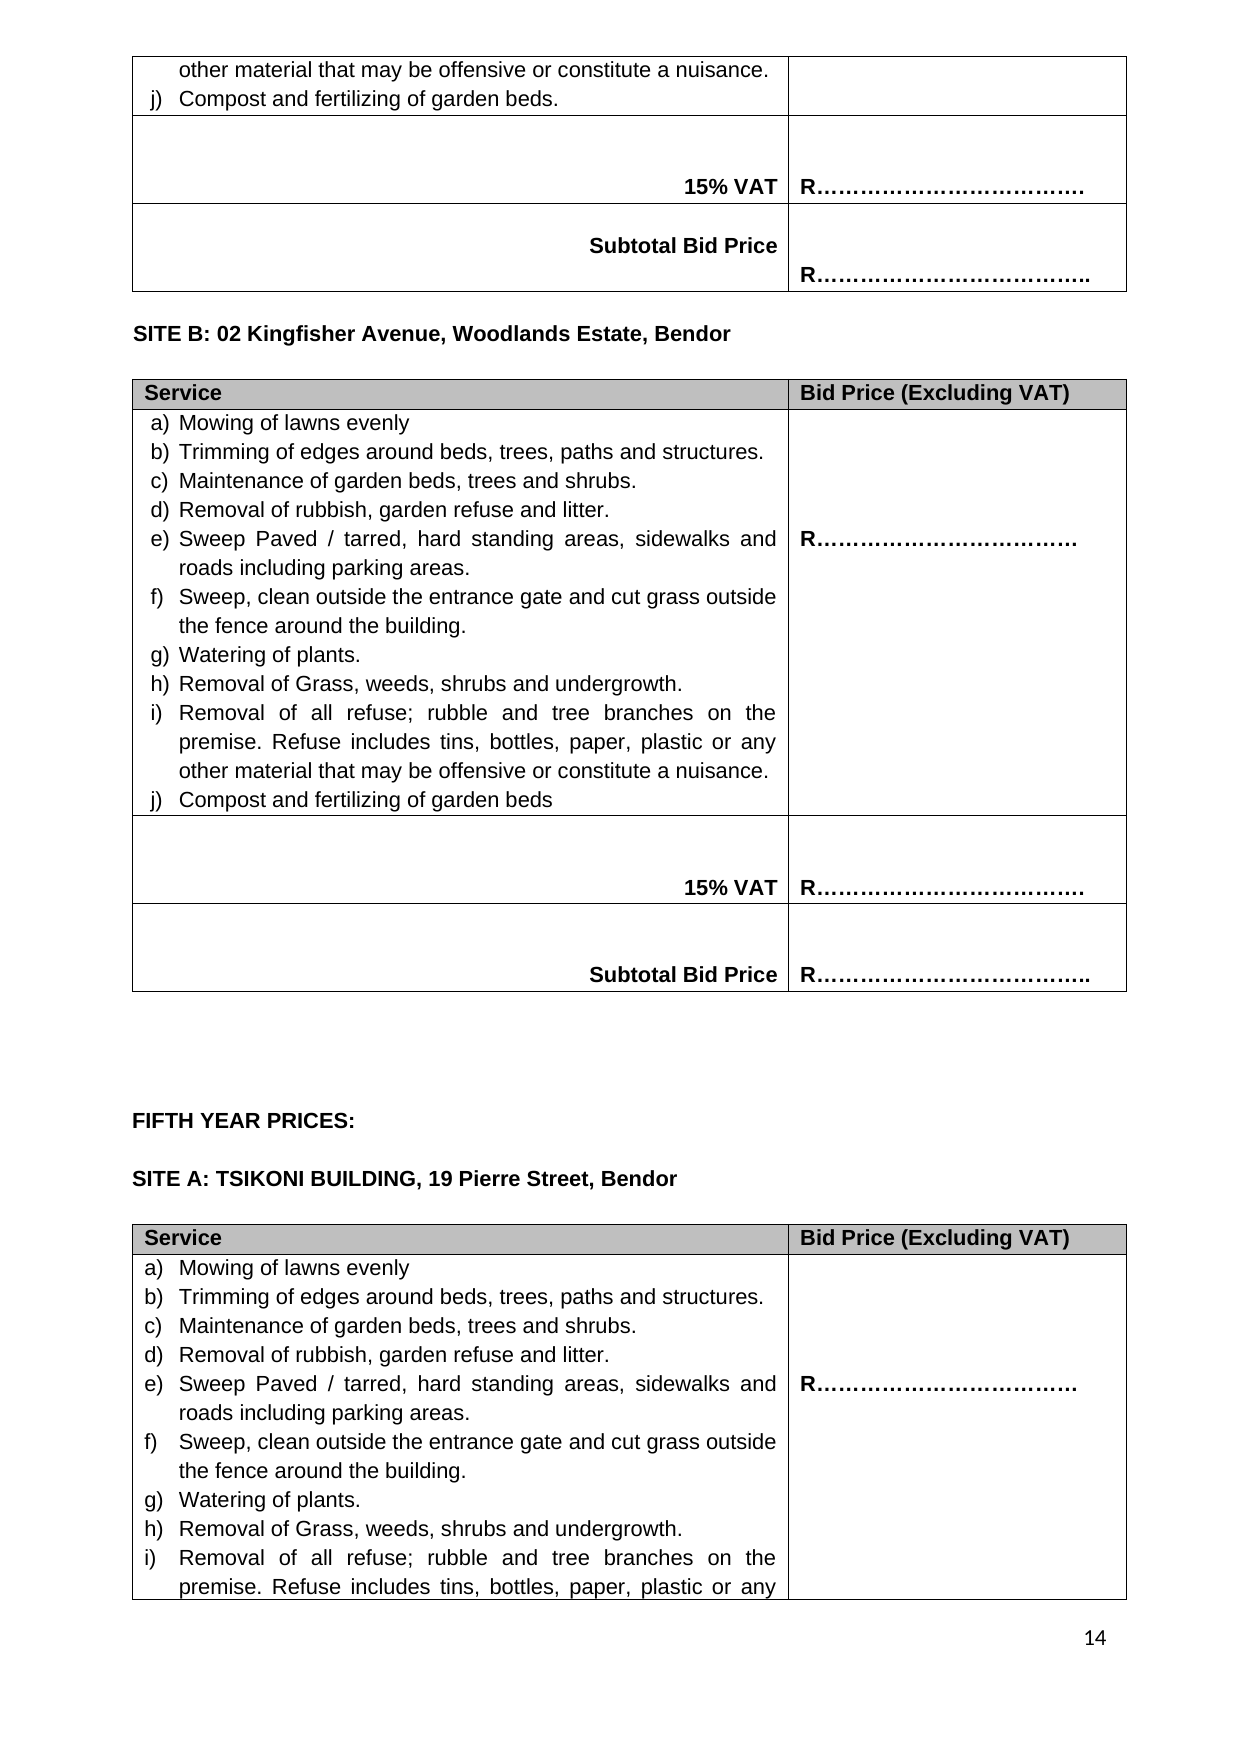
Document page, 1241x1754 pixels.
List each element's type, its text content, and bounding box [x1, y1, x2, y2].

table_cell Subtotal Bid Price [133, 904, 788, 991]
table_cell 15% VAT [133, 816, 788, 903]
list SITE A: TSIKONI BUILDING, 19 Pierre Street, Bendor [132, 1166, 1106, 1191]
text SITE B: 02 Kingfisher Avenue, Woodlands Estate, Bendor [133, 321, 1106, 346]
table_cell Mowing of lawns evenly Trimming of edges around beds, trees, paths and structures. Maintenance of garden beds, trees and shrubs. Removal of rubbish, garden refuse and litter. Sweep Paved / tarred, hard standing areas, sidewalks and roads including parking areas. Sweep, clean outside the entrance gate and cut grass outside the fence around the building. Watering of plants. Removal of Grass, weeds, shrubs and undergrowth. Removal of all refuse; rubble and tree branches on the premise. Refuse includes tins, bottles, paper, plastic or any other material that may be offensive or constitute a nuisance. Compost and fertilizing of garden beds. [133, 57, 788, 115]
table_cell R……………………………….. [789, 904, 1126, 991]
table_cell R……………………………… [789, 1255, 1126, 1599]
table_cell Subtotal Bid Price [133, 204, 788, 291]
table_cell R……………………………….. [789, 204, 1126, 291]
table_header Service [133, 1225, 788, 1254]
table_header Service [133, 380, 788, 409]
table_cell R……………………………… [789, 410, 1126, 815]
table_cell R………………………………. [789, 816, 1126, 903]
list FIFTH YEAR PRICES: [132, 1108, 1106, 1133]
table_header Bid Price (Excluding VAT) [789, 380, 1126, 409]
table_cell R………………………………. [789, 116, 1126, 203]
table_cell Mowing of lawns evenly Trimming of edges around beds, trees, paths and structures. Maintenance of garden beds, trees and shrubs. Removal of rubbish, garden refuse and litter. Sweep Paved / tarred, hard standing areas, sidewalks and roads including parking areas. Sweep, clean outside the entrance gate and cut grass outside the fence around the building. Watering of plants. Removal of Grass, weeds, shrubs and undergrowth. Removal of all refuse; rubble and tree branches on the premise. Refuse includes tins, bottles, paper, plastic or any other material that may be offensive or constitute a nuisance. Compost and fertilizing of garden beds [133, 410, 788, 815]
table_header Bid Price (Excluding VAT) [789, 1225, 1126, 1254]
table_cell 15% VAT [133, 116, 788, 203]
table_cell [789, 57, 1126, 115]
table_cell Mowing of lawns evenly Trimming of edges around beds, trees, paths and structures. Maintenance of garden beds, trees and shrubs. Removal of rubbish, garden refuse and litter. Sweep Paved / tarred, hard standing areas, sidewalks and roads including parking areas. Sweep, clean outside the entrance gate and cut grass outside the fence around the building. Watering of plants. Removal of Grass, weeds, shrubs and undergrowth. Removal of all refuse; rubble and tree branches on the premise. Refuse includes tins, bottles, paper, plastic or any other material that may be offensive or constitute a nuisance. Compost and fertilizing of garden beds. [133, 1255, 788, 1599]
